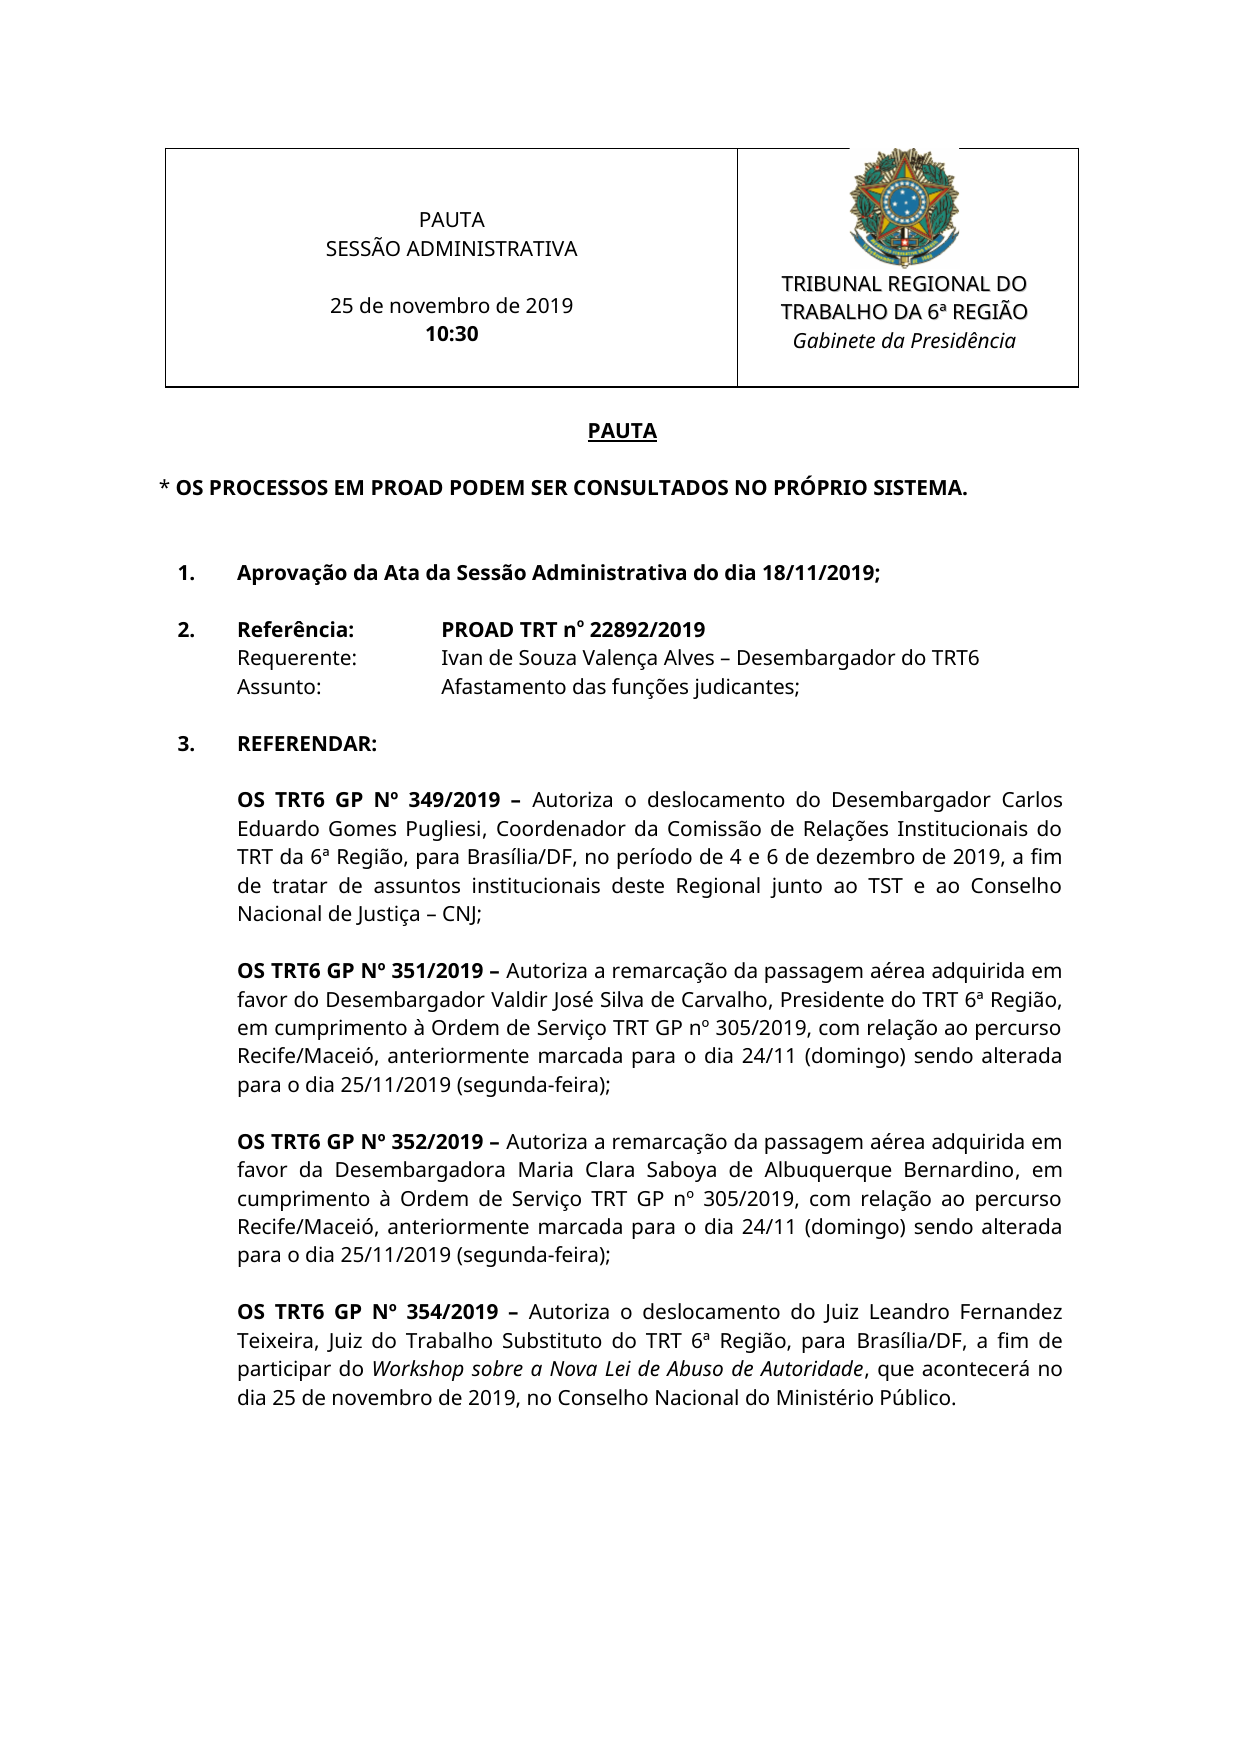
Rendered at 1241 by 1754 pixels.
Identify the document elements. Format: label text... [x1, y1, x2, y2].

table_cell 2. [166, 615, 226, 729]
table_header Aprovação da Ata da Sessão Administrativa do dia 18/11/2019; [226, 558, 1074, 615]
table_cell Ivan de Souza Valença Alves – Desembargador do TRT6 [430, 644, 1074, 672]
table_cell PROAD TRT no 22892/2019 [430, 615, 1074, 643]
table_cell Referência: [226, 615, 430, 643]
table_cell REFERENDAR: OS TRT6 GP Nº 349/2019 – Autoriza o deslocamento do Desembargador Carlos Eduardo Gomes Pugliesi, Coordenador da Comissão de Relações Institucionais do TRT da 6ª Região, para Brasília/DF, no período de 4 e 6 de dezembro de 2019, a fim de tratar de assuntos institucionais deste Regional junto ao TST e ao Conselho Nacional de Justiça – CNJ; OS TRT6 GP Nº 351/2019 – Autoriza a remarcação da passagem aérea adquirida em favor do Desembargador Valdir José Silva de Carvalho, Presidente do TRT 6ª Região, em cumprimento à Ordem de Serviço TRT GP nº 305/2019, com relação ao percurso Recife/Maceió, anteriormente marcada para o dia 24/11 (domingo) sendo alterada para o dia 25/11/2019 (segunda-feira); OS TRT6 GP Nº 352/2019 – Autoriza a remarcação da passagem aérea adquirida em favor da Desembargadora Maria Clara Saboya de Albuquerque Bernardino, em cumprimento à Ordem de Serviço TRT GP nº 305/2019, com relação ao percurso Recife/Maceió, anteriormente marcada para o dia 24/11 (domingo) sendo alterada para o dia 25/11/2019 (segunda-feira); OS TRT6 GP Nº 354/2019 – Autoriza o deslocamento do Juiz Leandro Fernandez Teixeira, Juiz do Trabalho Substituto do TRT 6ª Região, para Brasília/DF, a fim de participar do Workshop sobre a Nova Lei de Abuso de Autoridade, que acontecerá no dia 25 de novembro de 2019, no Conselho Nacional do Ministério Público. [226, 729, 1074, 1440]
table_cell Requerente: [226, 644, 430, 672]
picture [849, 148, 960, 269]
table_header PAUTA SESSÃO ADMINISTRATIVA 25 de novembro de 2019 10:30 [166, 149, 737, 386]
subtitle PAUTA [177, 416, 1067, 444]
table_header 1. [166, 558, 226, 615]
text * OS PROCESSOS EM PROAD PODEM SER CONSULTADOS NO PRÓPRIO SISTEMA. [158, 473, 1152, 501]
table_cell Afastamento das funções judicantes; [430, 672, 1074, 729]
table_cell 3. [166, 729, 226, 1440]
table_header TRIBUNAL REGIONAL DO TRABALHO DA 6ª REGIÃO Gabinete da Presidência [738, 149, 1078, 386]
table_cell Assunto: [226, 672, 430, 729]
